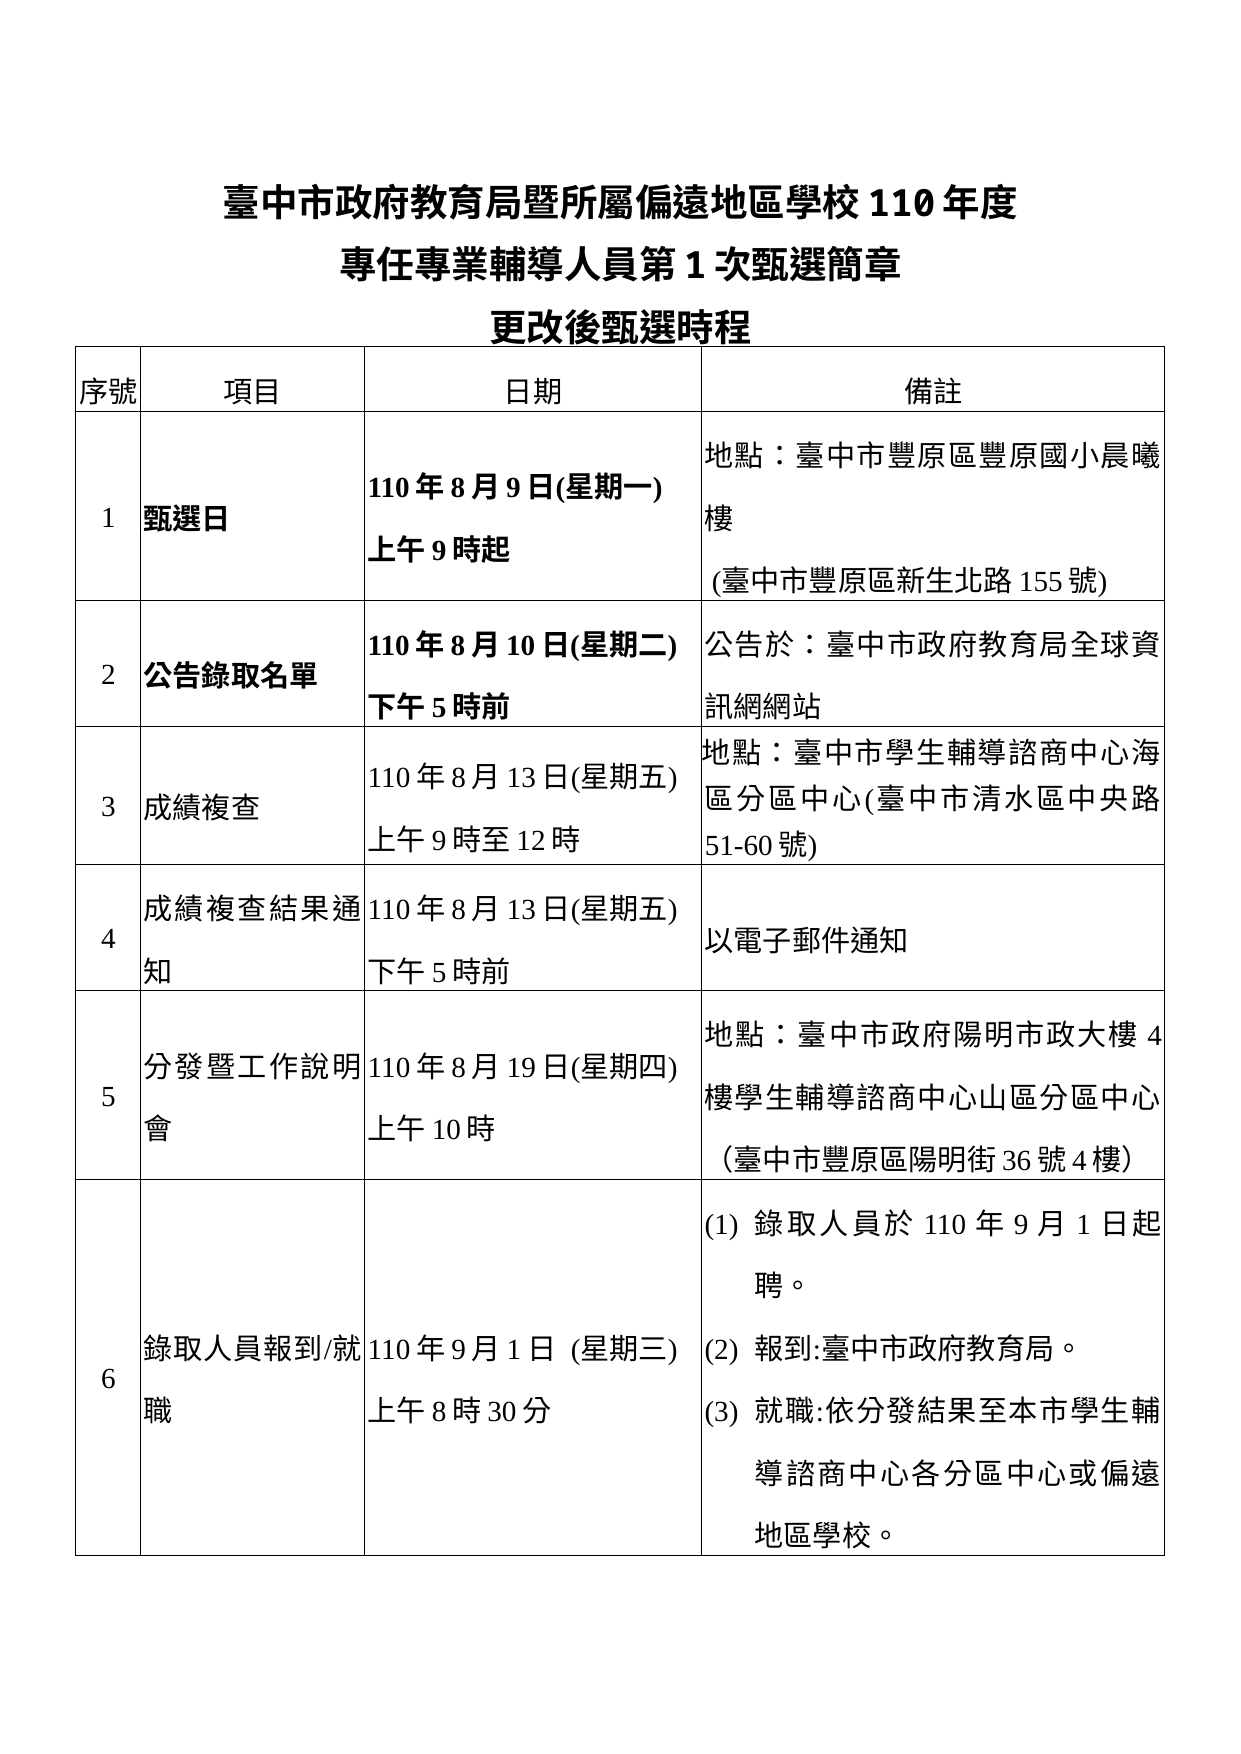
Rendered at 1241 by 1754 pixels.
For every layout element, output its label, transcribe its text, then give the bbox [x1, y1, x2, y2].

table_cell 甄選日 [141, 412, 364, 600]
table_cell 地點：臺中市學生輔導諮商中心海區分區中心(臺中市清水區中央路51-60號) [702, 727, 1164, 864]
text 專任專業輔導人員第1次甄選簡章 [187, 221, 1053, 283]
table_cell 公告錄取名單 [141, 601, 364, 726]
table_cell 3 [76, 727, 140, 864]
table_cell 2 [76, 601, 140, 726]
table_cell 1 [76, 412, 140, 600]
table_cell 6 [76, 1180, 140, 1555]
table_cell 110年8月13日(星期五) 上午9時至12時 [365, 727, 701, 864]
table_cell 地點：臺中市豐原區豐原國小晨曦樓 (臺中市豐原區新生北路155號) [702, 412, 1164, 600]
text 臺中市政府教育局暨所屬偏遠地區學校110年度 [187, 158, 1053, 221]
table_cell 110年8月19日(星期四) 上午10時 [365, 991, 701, 1179]
table_cell 成績複查 [141, 727, 364, 864]
table_cell 成績複查結果通知 [141, 865, 364, 990]
table_cell 分發暨工作說明會 [141, 991, 364, 1179]
table_cell 錄取人員於110年9月1日起聘。 報到:臺中市政府教育局。 就職:依分發結果至本市學生輔導諮商中心各分區中心或偏遠地區學校。 [702, 1180, 1164, 1555]
table_cell 110年8月9日(星期一) 上午9時起 [365, 412, 701, 600]
text 更改後甄選時程 [187, 283, 1053, 346]
table_cell 110年8月10日(星期二) 下午5時前 [365, 601, 701, 726]
table_cell 公告於：臺中市政府教育局全球資訊網網站 [702, 601, 1164, 726]
table_header 備註 [702, 347, 1164, 411]
table_header 項目 [141, 347, 364, 411]
table_cell 110年8月13日(星期五) 下午5時前 [365, 865, 701, 990]
table_header 序號 [76, 347, 140, 411]
table_cell 5 [76, 991, 140, 1179]
table_cell 110年9月1日 (星期三) 上午8時30分 [365, 1180, 701, 1555]
table_cell 以電子郵件通知 [702, 865, 1164, 990]
table_cell 地點：臺中市政府陽明市政大樓4樓學生輔導諮商中心山區分區中心（臺中市豐原區陽明街36號4樓） [702, 991, 1164, 1179]
table_cell 錄取人員報到/就職 [141, 1180, 364, 1555]
table_header 日期 [365, 347, 701, 411]
table_cell 4 [76, 865, 140, 990]
